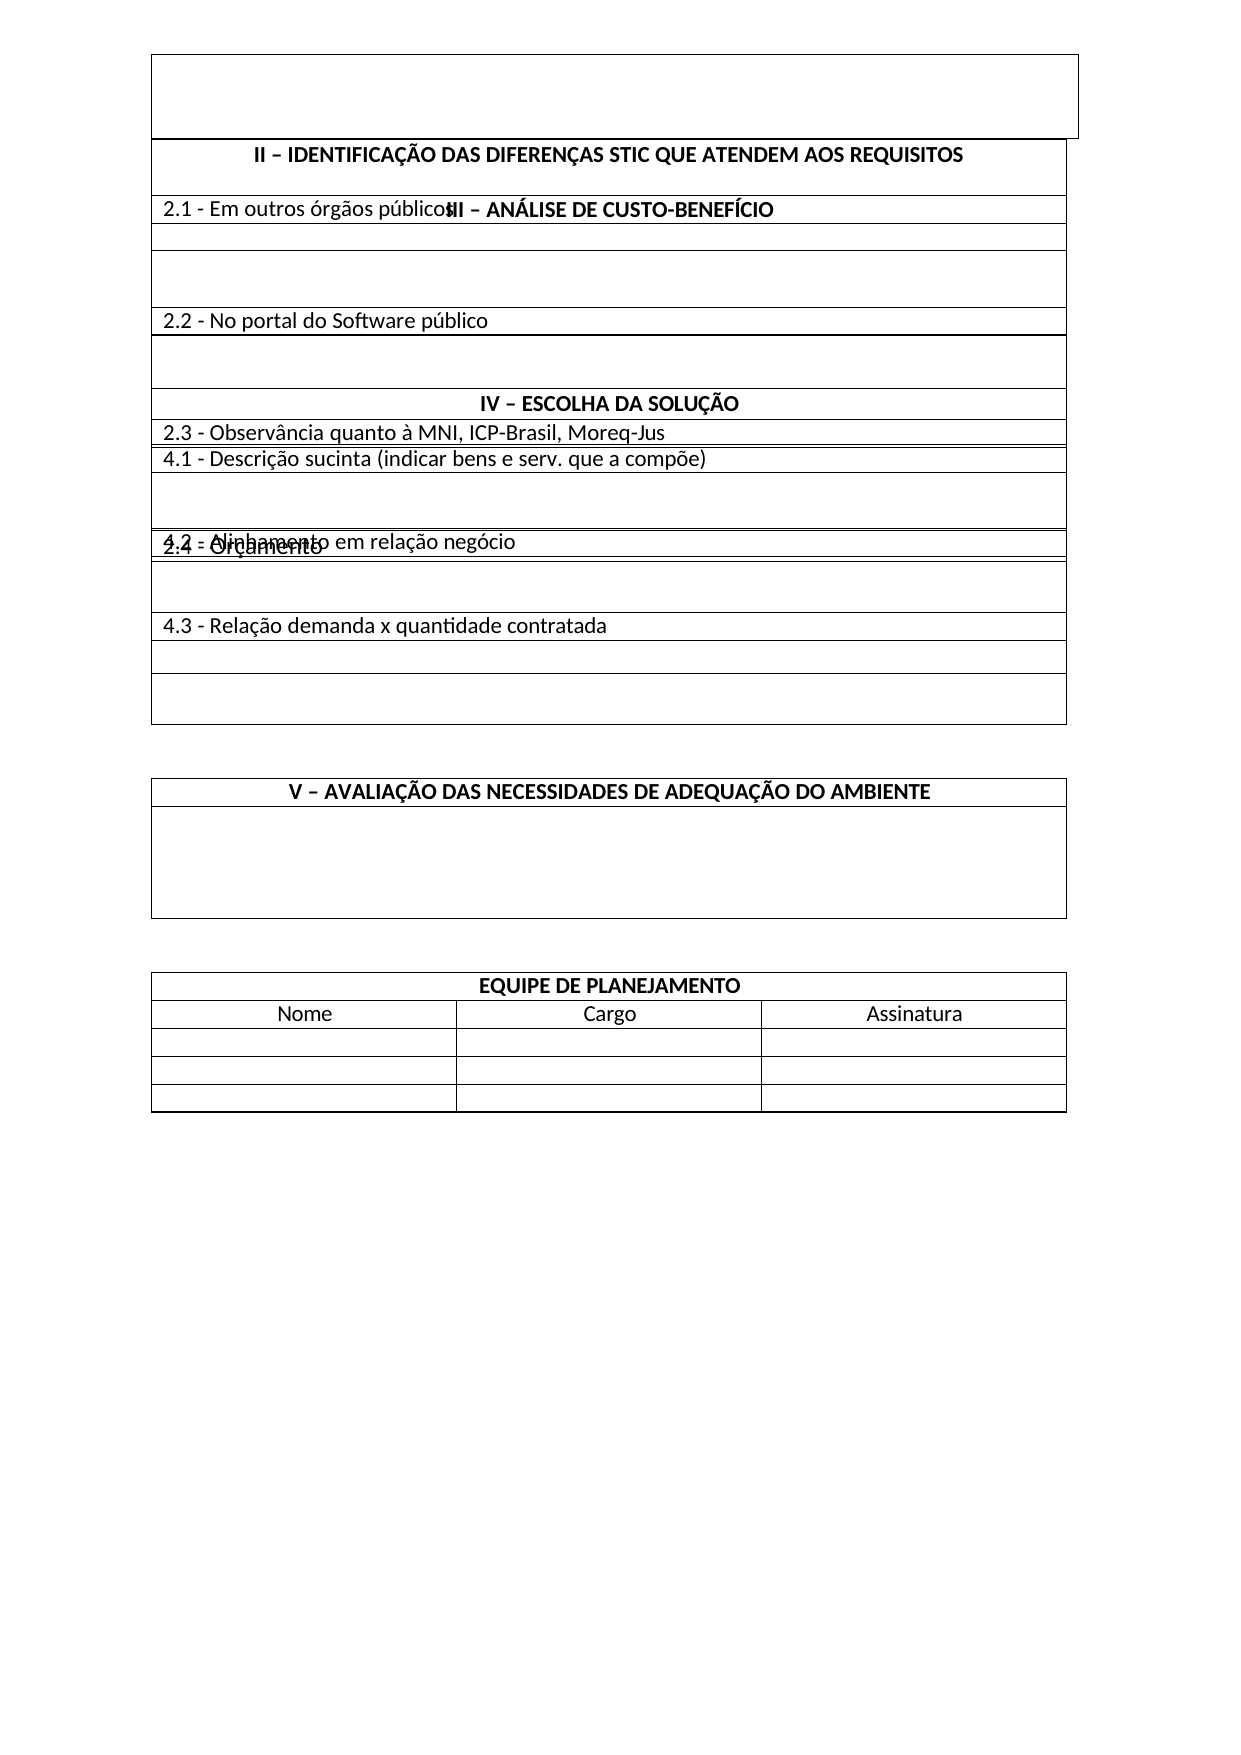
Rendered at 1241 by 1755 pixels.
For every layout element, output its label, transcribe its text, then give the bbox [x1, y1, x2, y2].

table_cell [457, 1057, 761, 1083]
table_cell 4.3 - Relação demanda x quantidade contratada [152, 613, 1066, 640]
table_header III – ANÁLISE DE CUSTO-BENEFÍCIO [152, 196, 1066, 223]
table_cell [457, 1029, 761, 1056]
table_cell [152, 557, 1066, 561]
table_header IV – ESCOLHA DA SOLUÇÃO [152, 420, 1066, 444]
table_cell [152, 251, 1066, 307]
table_cell Assinatura [762, 1001, 1066, 1028]
table_header IV – ESCOLHA DA SOLUÇÃO [152, 389, 1066, 419]
table_cell [152, 55, 1078, 138]
table_cell [152, 473, 1066, 528]
table_cell [152, 1085, 456, 1111]
table_header [152, 224, 1066, 250]
table_cell [152, 1057, 456, 1083]
table_cell 4.1 - Descrição sucinta (indicar bens e serv. que a compõe) [152, 448, 1066, 472]
table_cell [152, 336, 1066, 388]
table_cell [152, 1029, 456, 1056]
table_cell [152, 674, 1066, 724]
table_cell 4.2 - Alinhamento em relação negócio [152, 531, 1066, 556]
table_header V – AVALIAÇÃO DAS NECESSIDADES DE ADEQUAÇÃO DO AMBIENTE [152, 779, 1066, 806]
table_cell [152, 562, 1066, 612]
table_cell [762, 1029, 1066, 1056]
table_cell [152, 308, 1066, 334]
table_header II – IDENTIFICAÇÃO DAS DIFERENÇAS STIC QUE ATENDEM AOS REQUISITOS [152, 140, 1066, 195]
table_cell [762, 1085, 1066, 1111]
table_cell [152, 807, 1066, 918]
table_header EQUIPE DE PLANEJAMENTO [152, 973, 1066, 1000]
table_cell [762, 1057, 1066, 1083]
table_cell [152, 641, 1066, 673]
table_cell [457, 1085, 761, 1111]
table_cell Nome [152, 1001, 456, 1028]
table_cell Cargo [457, 1001, 761, 1028]
